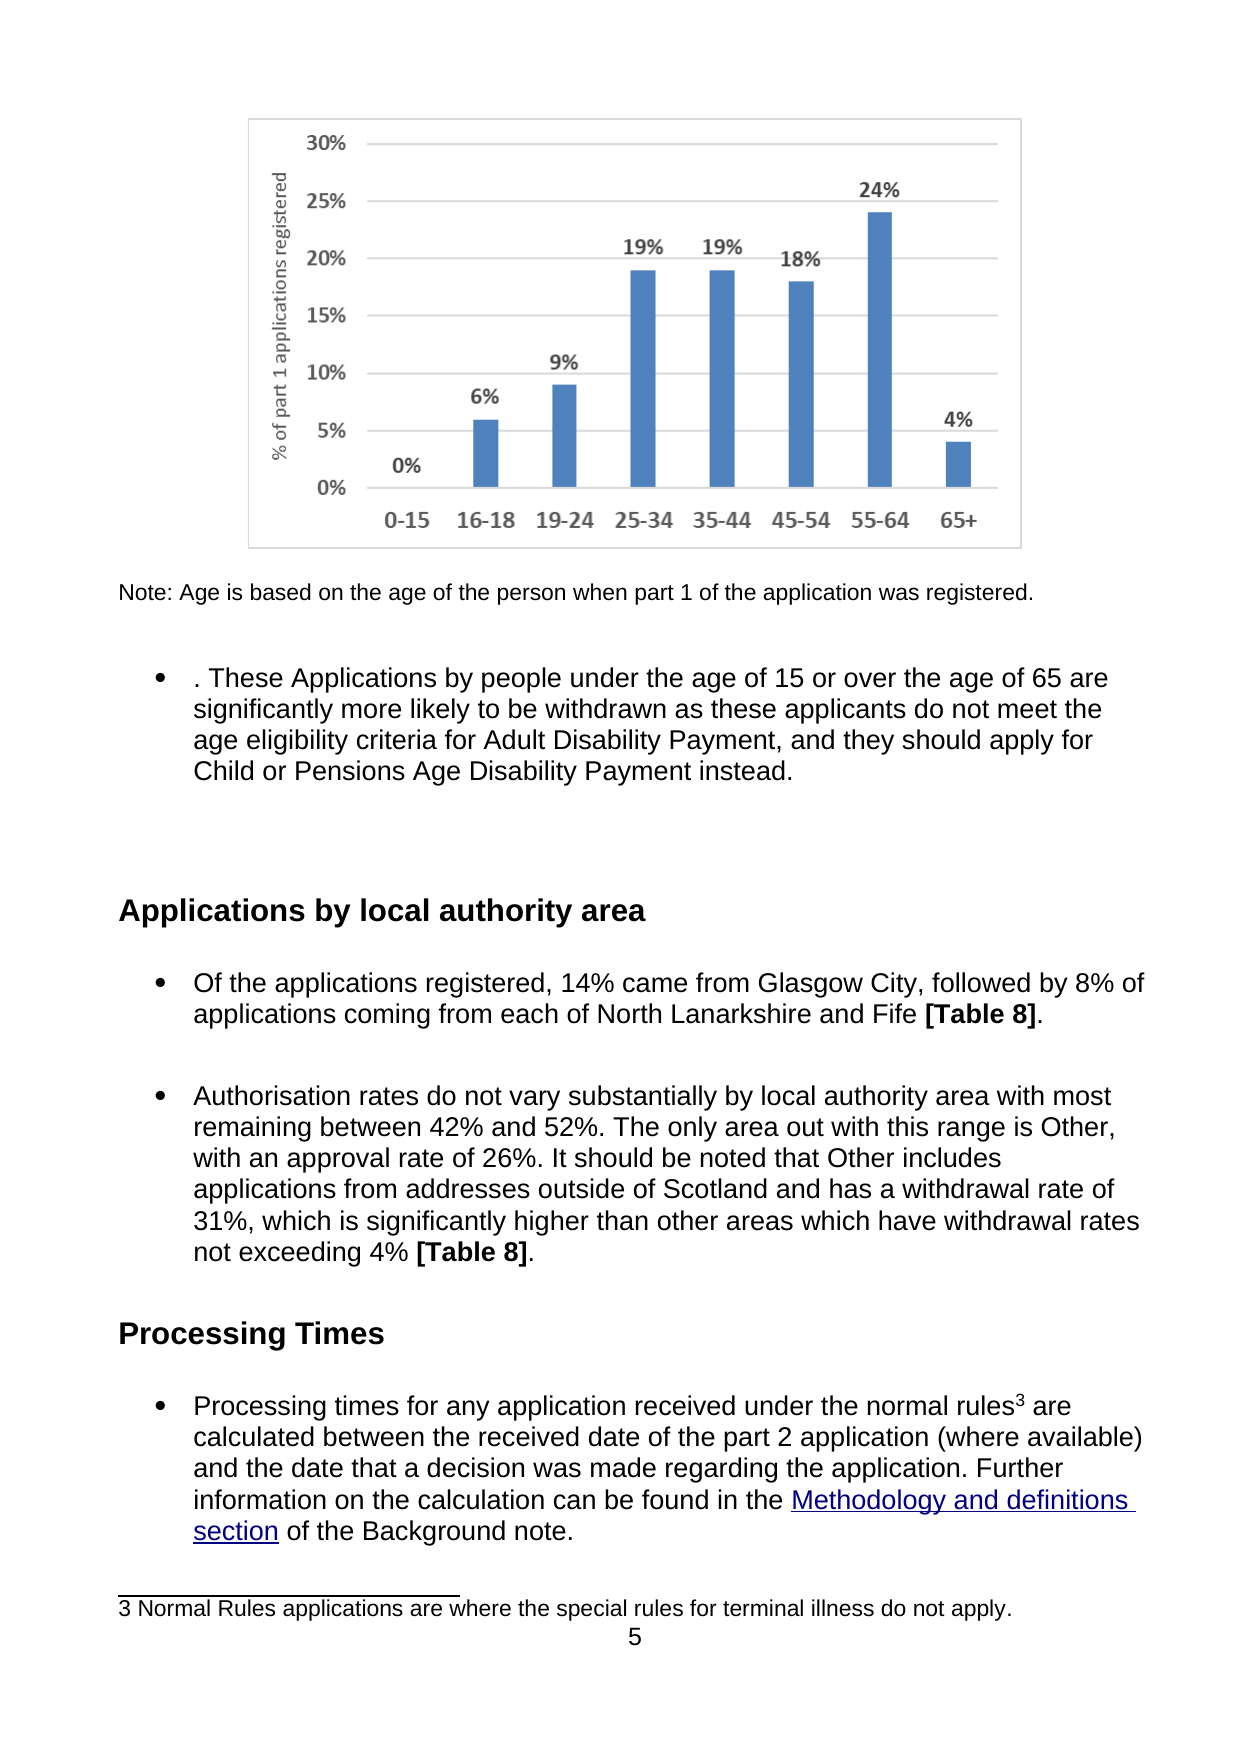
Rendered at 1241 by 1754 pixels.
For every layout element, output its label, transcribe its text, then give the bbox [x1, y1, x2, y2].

list Authorisation rates do not vary substantially by local authority area with most remaining between 42% and 52%. The only area out with this range is Other, with an approval rate of 26%. It should be noted that Other includes applications from addresses outside of Scotland and has a withdrawal rate of 31%, which is significantly higher than other areas which have withdrawal rates not exceeding 4% [Table 8]. [156, 1080, 1152, 1267]
list . These Applications by people under the age of 15 or over the age of 65 are significantly more likely to be withdrawn as these applicants do not meet the age eligibility criteria for Adult Disability Payment, and they should apply for Child or Pensions Age Disability Payment instead. [156, 662, 1152, 787]
subtitle Processing Times [118, 1311, 1152, 1353]
list Normal Rules applications are where the special rules for terminal illness do not apply. [118, 1596, 1152, 1621]
text Note: Age is based on the age of the person when part 1 of the application was registered. [118, 579, 1152, 606]
list Of the applications registered, 14% came from Glasgow City, followed by 8% of applications coming from each of North Lanarkshire and Fife [Table 8]. [156, 967, 1152, 1030]
list Processing times for any application received under the normal rules are calculated between the received date of the part 2 application (where available) and the date that a decision was made regarding the application. Further information on the calculation can be found in the Methodology and definitions section of the Background note. [156, 1390, 1152, 1547]
subtitle Applications by local authority area [118, 888, 1152, 930]
